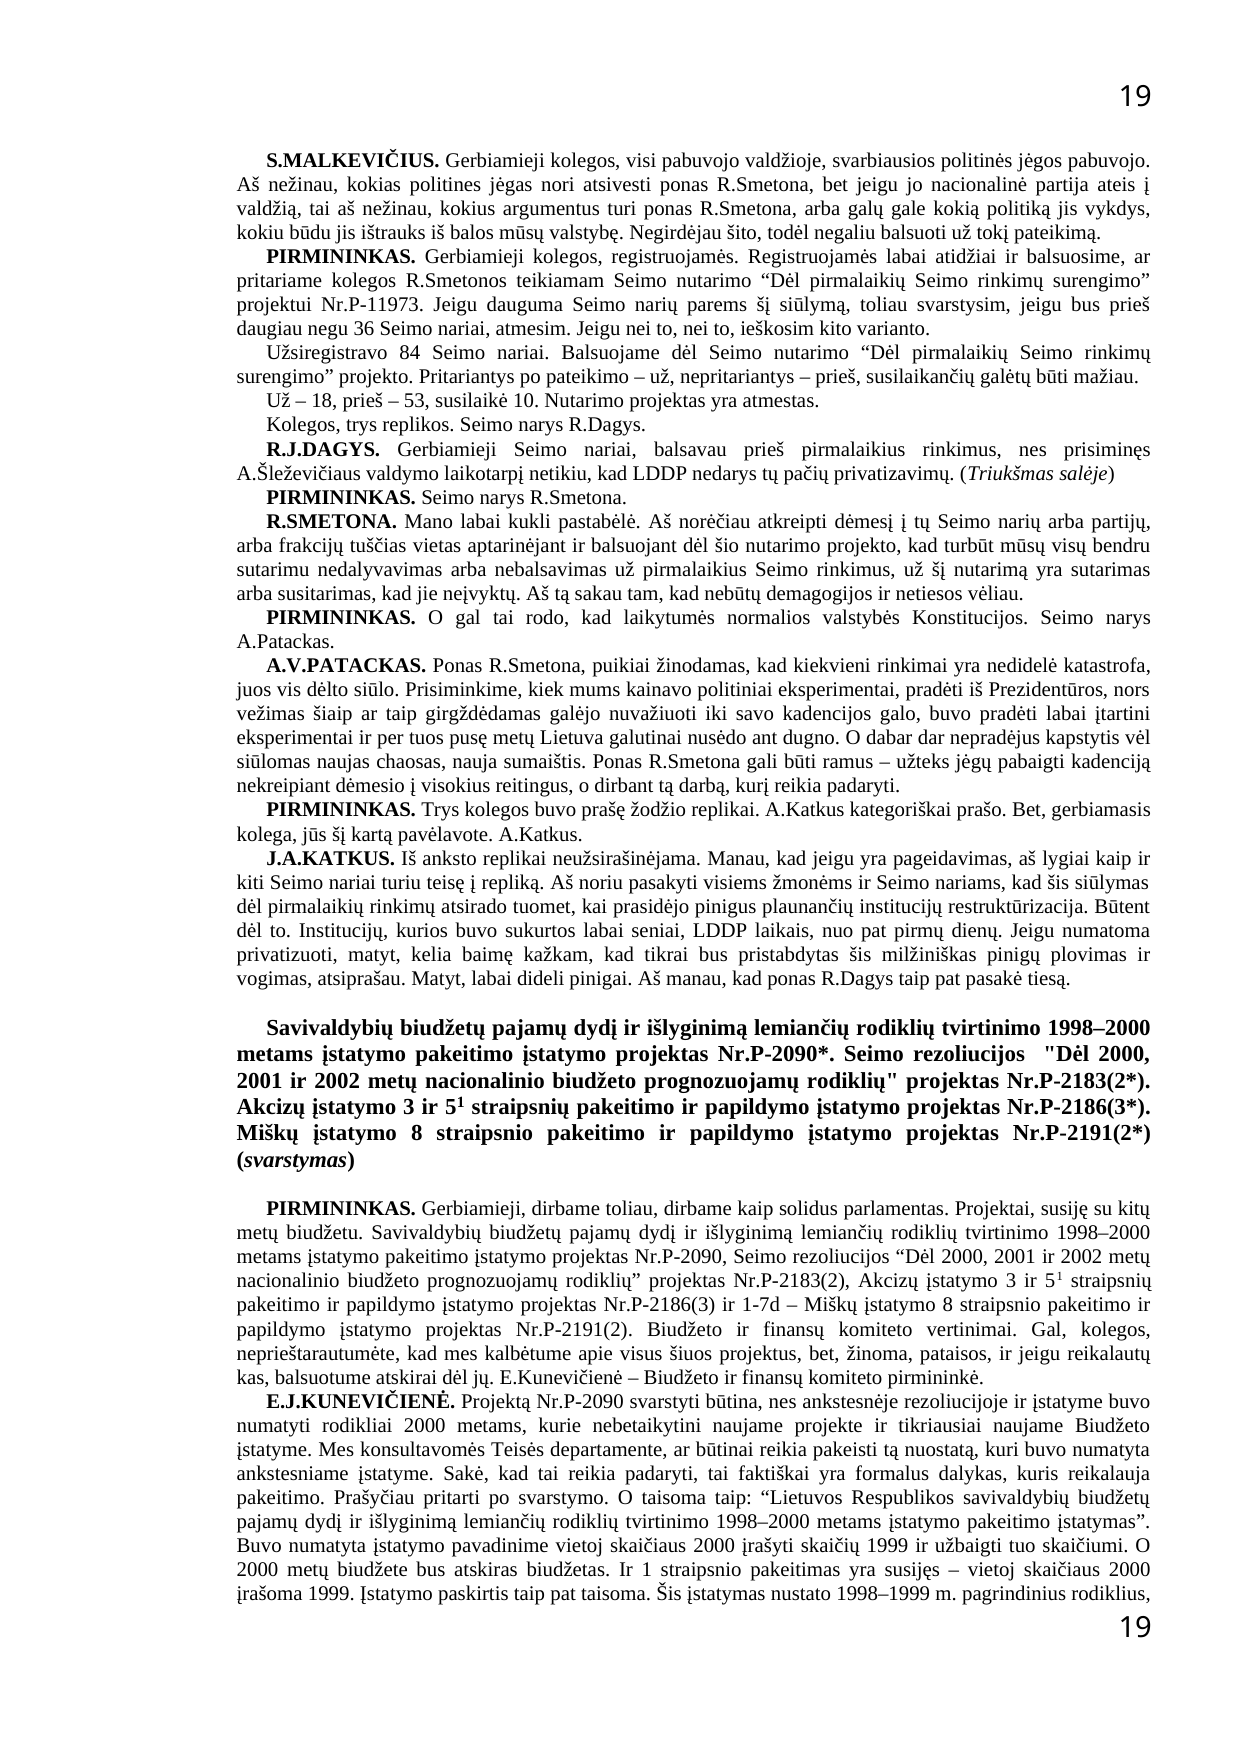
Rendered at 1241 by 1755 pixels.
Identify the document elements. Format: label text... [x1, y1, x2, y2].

text PIRMININKAS. Seimo narys R.Smetona. [236, 484, 1152, 509]
text PIRMININKAS. O gal tai rodo, kad laikytumės normalios valstybės Konstitucijos. Seimo narys A.Patackas. [236, 605, 1152, 653]
text E.J.KUNEVIČIENĖ. Projektą Nr.P-2090 svarstyti būtina, nes ankstesnėje rezoliucijoje ir įstatyme buvo numatyti rodikliai 2000 metams, kurie nebetaikytini naujame projekte ir tikriausiai naujame Biudžeto įstatyme. Mes konsultavomės Teisės departamente, ar būtinai reikia pakeisti tą nuostatą, kuri buvo numatyta ankstesniame įstatyme. Sakė, kad tai reikia padaryti, tai faktiškai yra formalus dalykas, kuris reikalauja pakeitimo. Prašyčiau pritarti po svarstymo. O taisoma taip: “Lietuvos Respublikos savivaldybių biudžetų pajamų dydį ir išlyginimą lemiančių rodiklių tvirtinimo 1998–2000 metams įstatymo pakeitimo įstatymas”. Buvo numatyta įstatymo pavadinime vietoj skaičiaus 2000 įrašyti skaičių 1999 ir užbaigti tuo skaičiumi. O 2000 metų biudžete bus atskiras biudžetas. Ir 1 straipsnio pakeitimas yra susijęs – vietoj skaičiaus 2000 įrašoma 1999. Įstatymo paskirtis taip pat taisoma. Šis įstatymas nustato 1998–1999 m. pagrindinius rodiklius, [236, 1389, 1152, 1605]
text Užsiregistravo 84 Seimo nariai. Balsuojame dėl Seimo nutarimo “Dėl pirmalaikių Seimo rinkimų surengimo” projekto. Pritariantys po pateikimo – už, nepritariantys – prieš, susilaikančių galėtų būti mažiau. [236, 340, 1152, 388]
text J.A.KATKUS. Iš anksto replikai neužsirašinėjama. Manau, kad jeigu yra pageidavimas, aš lygiai kaip ir kiti Seimo nariai turiu teisę į repliką. Aš noriu pasakyti visiems žmonėms ir Seimo nariams, kad šis siūlymas dėl pirmalaikių rinkimų atsirado tuomet, kai prasidėjo pinigus plaunančių institucijų restruktūrizacija. Būtent dėl to. Institucijų, kurios buvo sukurtos labai seniai, LDDP laikais, nuo pat pirmų dienų. Jeigu numatoma privatizuoti, matyt, kelia baimę kažkam, kad tikrai bus pristabdytas šis milžiniškas pinigų plovimas ir vogimas, atsiprašau. Matyt, labai dideli pinigai. Aš manau, kad ponas R.Dagys taip pat pasakė tiesą. [236, 846, 1152, 990]
text S.MALKEVIČIUS. Gerbiamieji kolegos, visi pabuvojo valdžioje, svarbiausios politinės jėgos pabuvojo. Aš nežinau, kokias politines jėgas nori atsivesti ponas R.Smetona, bet jeigu jo nacionalinė partija ateis į valdžią, tai aš nežinau, kokius argumentus turi ponas R.Smetona, arba galų gale kokią politiką jis vykdys, kokiu būdu jis ištrauks iš balos mūsų valstybę. Negirdėjau šito, todėl negaliu balsuoti už tokį pateikimą. [236, 148, 1152, 244]
text PIRMININKAS. Gerbiamieji, dirbame toliau, dirbame kaip solidus parlamentas. Projektai, susiję su kitų metų biudžetu. Savivaldybių biudžetų pajamų dydį ir išlyginimą lemiančių rodiklių tvirtinimo 1998–2000 metams įstatymo pakeitimo įstatymo projektas Nr.P-2090, Seimo rezoliucijos “Dėl 2000, 2001 ir 2002 metų nacionalinio biudžeto prognozuojamų rodiklių” projektas Nr.P-2183(2), Akcizų įstatymo 3 ir 51 straipsnių pakeitimo ir papildymo įstatymo projektas Nr.P-2186(3) ir 1-7d – Miškų įstatymo 8 straipsnio pakeitimo ir papildymo įstatymo projektas Nr.P-2191(2). Biudžeto ir finansų komiteto vertinimai. Gal, kolegos, neprieštarautumėte, kad mes kalbėtume apie visus šiuos projektus, bet, žinoma, pataisos, ir jeigu reikalautų kas, balsuotume atskirai dėl jų. E.Kunevičienė – Biudžeto ir finansų komiteto pirmininkė. [236, 1196, 1152, 1389]
text Kolegos, trys replikos. Seimo narys R.Dagys. [236, 412, 1152, 436]
text R.SMETONA. Mano labai kukli pastabėlė. Aš norėčiau atkreipti dėmesį į tų Seimo narių arba partijų, arba frakcijų tuščias vietas aptarinėjant ir balsuojant dėl šio nutarimo projekto, kad turbūt mūsų visų bendru sutarimu nedalyvavimas arba nebalsavimas už pirmalaikius Seimo rinkimus, už šį nutarimą yra sutarimas arba susitarimas, kad jie neįvyktų. Aš tą sakau tam, kad nebūtų demagogijos ir netiesos vėliau. [236, 509, 1152, 605]
text R.J.DAGYS. Gerbiamieji Seimo nariai, balsavau prieš pirmalaikius rinkimus, nes prisiminęs A.Šleževičiaus valdymo laikotarpį netikiu, kad LDDP nedarys tų pačių privatizavimų. (Triukšmas salėje) [236, 436, 1152, 484]
text Už – 18, prieš – 53, susilaikė 10. Nutarimo projektas yra atmestas. [236, 388, 1152, 412]
text PIRMININKAS. Trys kolegos buvo prašę žodžio replikai. A.Katkus kategoriškai prašo. Bet, gerbiamasis kolega, jūs šį kartą pavėlavote. A.Katkus. [236, 797, 1152, 846]
text PIRMININKAS. Gerbiamieji kolegos, registruojamės. Registruojamės labai atidžiai ir balsuosime, ar pritariame kolegos R.Smetonos teikiamam Seimo nutarimo “Dėl pirmalaikių Seimo rinkimų surengimo” projektui Nr.P-11973. Jeigu dauguma Seimo narių parems šį siūlymą, toliau svarstysim, jeigu bus prieš daugiau negu 36 Seimo nariai, atmesim. Jeigu nei to, nei to, ieškosim kito varianto. [236, 244, 1152, 340]
text Savivaldybių biudžetų pajamų dydį ir išlyginimą lemiančių rodiklių tvirtinimo 1998–2000 metams įstatymo pakeitimo įstatymo projektas Nr.P-2090*. Seimo rezoliucijos "Dėl 2000, 2001 ir 2002 metų nacionalinio biudžeto prognozuojamų rodiklių" projektas Nr.P-2183(2*). Akcizų įstatymo 3 ir 51 straipsnių pakeitimo ir papildymo įstatymo projektas Nr.P-2186(3*). Miškų įstatymo 8 straipsnio pakeitimo ir papildymo įstatymo projektas Nr.P-2191(2*) (svarstymas) [236, 1014, 1152, 1172]
text A.V.PATACKAS. Ponas R.Smetona, puikiai žinodamas, kad kiekvieni rinkimai yra nedidelė katastrofa, juos vis dėlto siūlo. Prisiminkime, kiek mums kainavo politiniai eksperimentai, pradėti iš Prezidentūros, nors vežimas šiaip ar taip girgždėdamas galėjo nuvažiuoti iki savo kadencijos galo, buvo pradėti labai įtartini eksperimentai ir per tuos pusę metų Lietuva galutinai nusėdo ant dugno. O dabar dar nepradėjus kapstytis vėl siūlomas naujas chaosas, nauja sumaištis. Ponas R.Smetona gali būti ramus – užteks jėgų pabaigti kadenciją nekreipiant dėmesio į visokius reitingus, o dirbant tą darbą, kurį reikia padaryti. [236, 653, 1152, 797]
